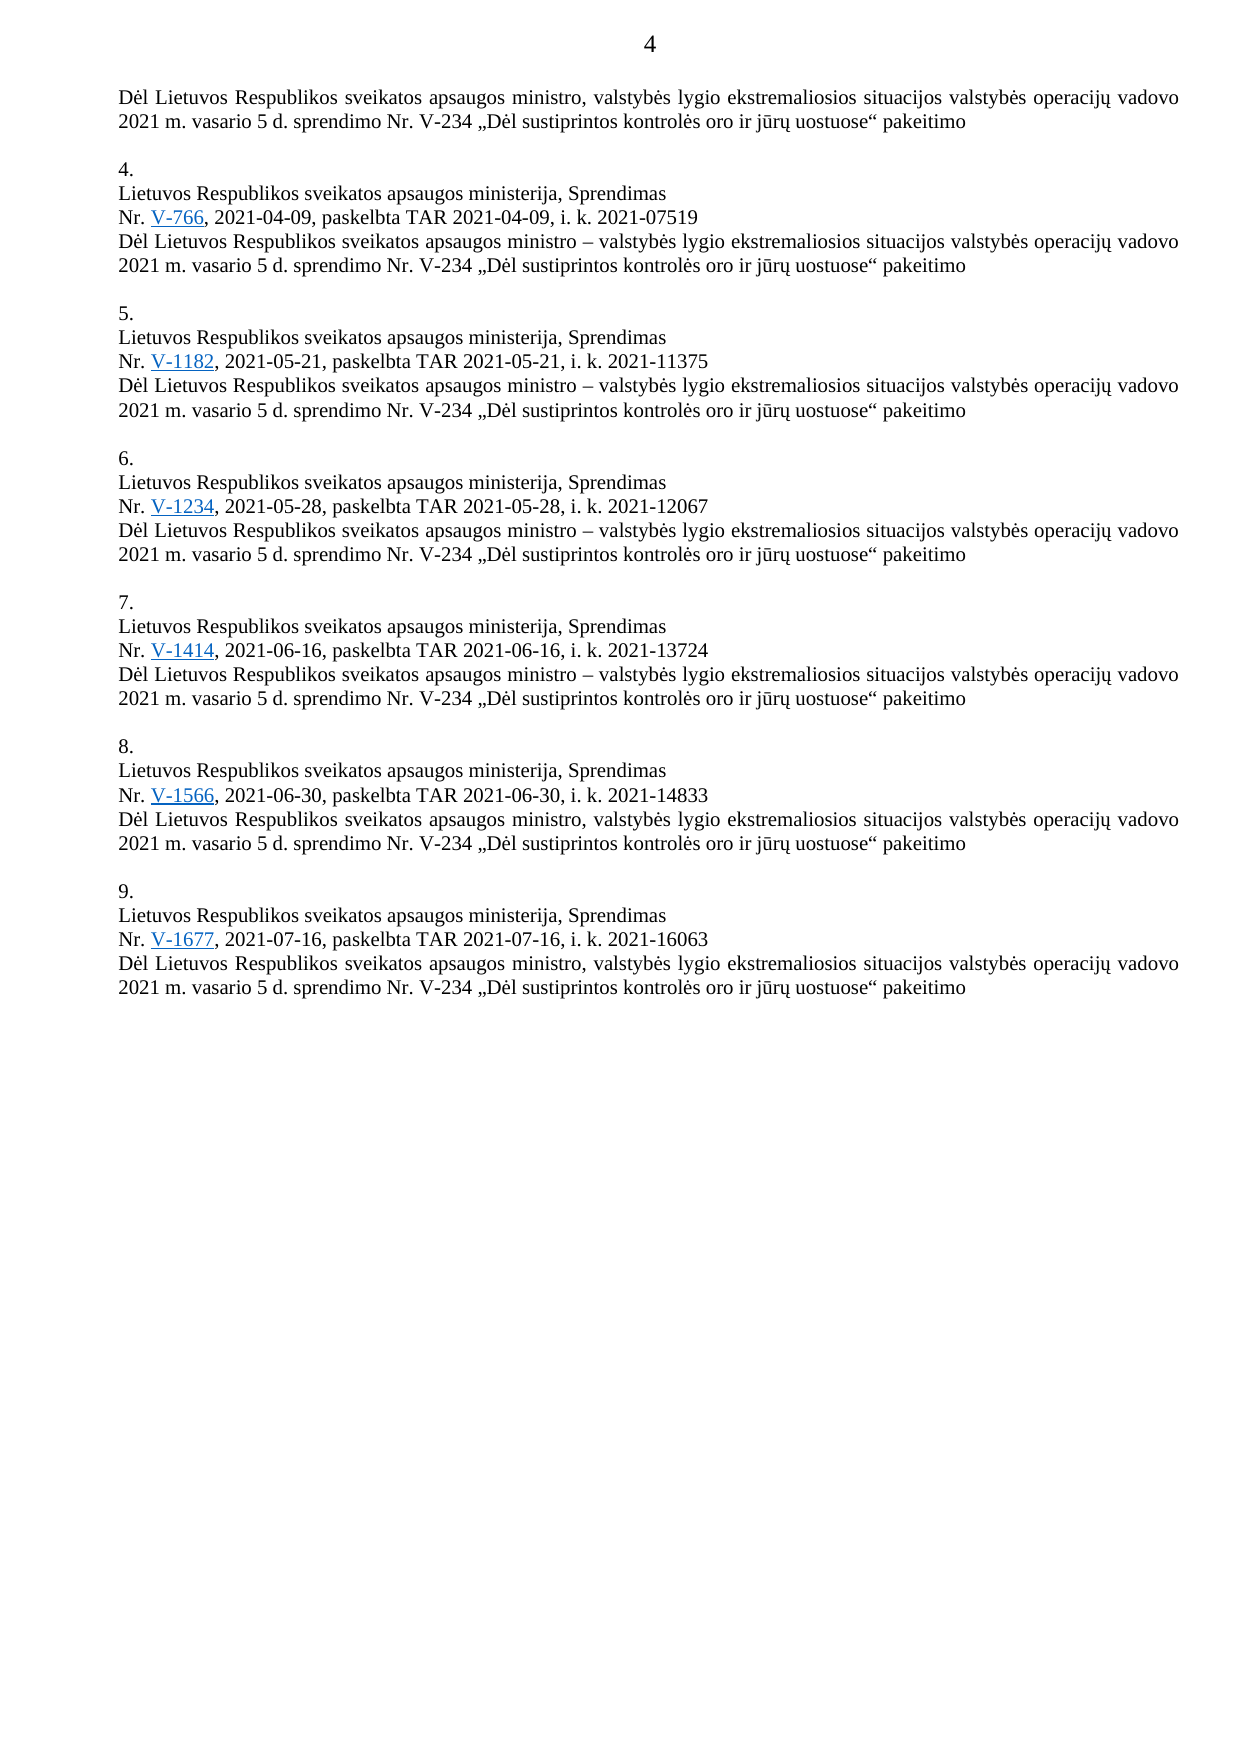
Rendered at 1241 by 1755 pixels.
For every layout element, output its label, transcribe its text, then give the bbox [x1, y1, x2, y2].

text 6. [118, 446, 1181, 470]
text Dėl Lietuvos Respublikos sveikatos apsaugos ministro – valstybės lygio ekstremaliosios situacijos valstybės operacijų vadovo 2021 m. vasario 5 d. sprendimo Nr. V-234 „Dėl sustiprintos kontrolės oro ir jūrų uostuose“ pakeitimo [118, 518, 1181, 566]
text Dėl Lietuvos Respublikos sveikatos apsaugos ministro, valstybės lygio ekstremaliosios situacijos valstybės operacijų vadovo 2021 m. vasario 5 d. sprendimo Nr. V-234 „Dėl sustiprintos kontrolės oro ir jūrų uostuose“ pakeitimo [118, 807, 1181, 855]
text Nr. V-1414, 2021-06-16, paskelbta TAR 2021-06-16, i. k. 2021-13724 [118, 638, 1181, 662]
text 8. [118, 734, 1181, 758]
text 7. [118, 590, 1181, 614]
text Dėl Lietuvos Respublikos sveikatos apsaugos ministro, valstybės lygio ekstremaliosios situacijos valstybės operacijų vadovo 2021 m. vasario 5 d. sprendimo Nr. V-234 „Dėl sustiprintos kontrolės oro ir jūrų uostuose“ pakeitimo [118, 951, 1181, 999]
text Nr. V-1182, 2021-05-21, paskelbta TAR 2021-05-21, i. k. 2021-11375 [118, 349, 1181, 373]
text Nr. V-1677, 2021-07-16, paskelbta TAR 2021-07-16, i. k. 2021-16063 [118, 927, 1181, 951]
text Nr. V-766, 2021-04-09, paskelbta TAR 2021-04-09, i. k. 2021-07519 [118, 205, 1181, 229]
text Lietuvos Respublikos sveikatos apsaugos ministerija, Sprendimas [118, 614, 1181, 638]
text 5. [118, 301, 1181, 325]
text Lietuvos Respublikos sveikatos apsaugos ministerija, Sprendimas [118, 470, 1181, 494]
text Dėl Lietuvos Respublikos sveikatos apsaugos ministro, valstybės lygio ekstremaliosios situacijos valstybės operacijų vadovo 2021 m. vasario 5 d. sprendimo Nr. V-234 „Dėl sustiprintos kontrolės oro ir jūrų uostuose“ pakeitimo [118, 85, 1181, 133]
text Lietuvos Respublikos sveikatos apsaugos ministerija, Sprendimas [118, 325, 1181, 349]
text 4. [118, 157, 1181, 181]
text 9. [118, 879, 1181, 903]
text Nr. V-1234, 2021-05-28, paskelbta TAR 2021-05-28, i. k. 2021-12067 [118, 494, 1181, 518]
text Dėl Lietuvos Respublikos sveikatos apsaugos ministro – valstybės lygio ekstremaliosios situacijos valstybės operacijų vadovo 2021 m. vasario 5 d. sprendimo Nr. V-234 „Dėl sustiprintos kontrolės oro ir jūrų uostuose“ pakeitimo [118, 373, 1181, 422]
text Nr. V-1566, 2021-06-30, paskelbta TAR 2021-06-30, i. k. 2021-14833 [118, 782, 1181, 807]
text Lietuvos Respublikos sveikatos apsaugos ministerija, Sprendimas [118, 758, 1181, 782]
text Lietuvos Respublikos sveikatos apsaugos ministerija, Sprendimas [118, 903, 1181, 927]
text Lietuvos Respublikos sveikatos apsaugos ministerija, Sprendimas [118, 181, 1181, 205]
text Dėl Lietuvos Respublikos sveikatos apsaugos ministro – valstybės lygio ekstremaliosios situacijos valstybės operacijų vadovo 2021 m. vasario 5 d. sprendimo Nr. V-234 „Dėl sustiprintos kontrolės oro ir jūrų uostuose“ pakeitimo [118, 229, 1181, 277]
text Dėl Lietuvos Respublikos sveikatos apsaugos ministro – valstybės lygio ekstremaliosios situacijos valstybės operacijų vadovo 2021 m. vasario 5 d. sprendimo Nr. V-234 „Dėl sustiprintos kontrolės oro ir jūrų uostuose“ pakeitimo [118, 662, 1181, 710]
